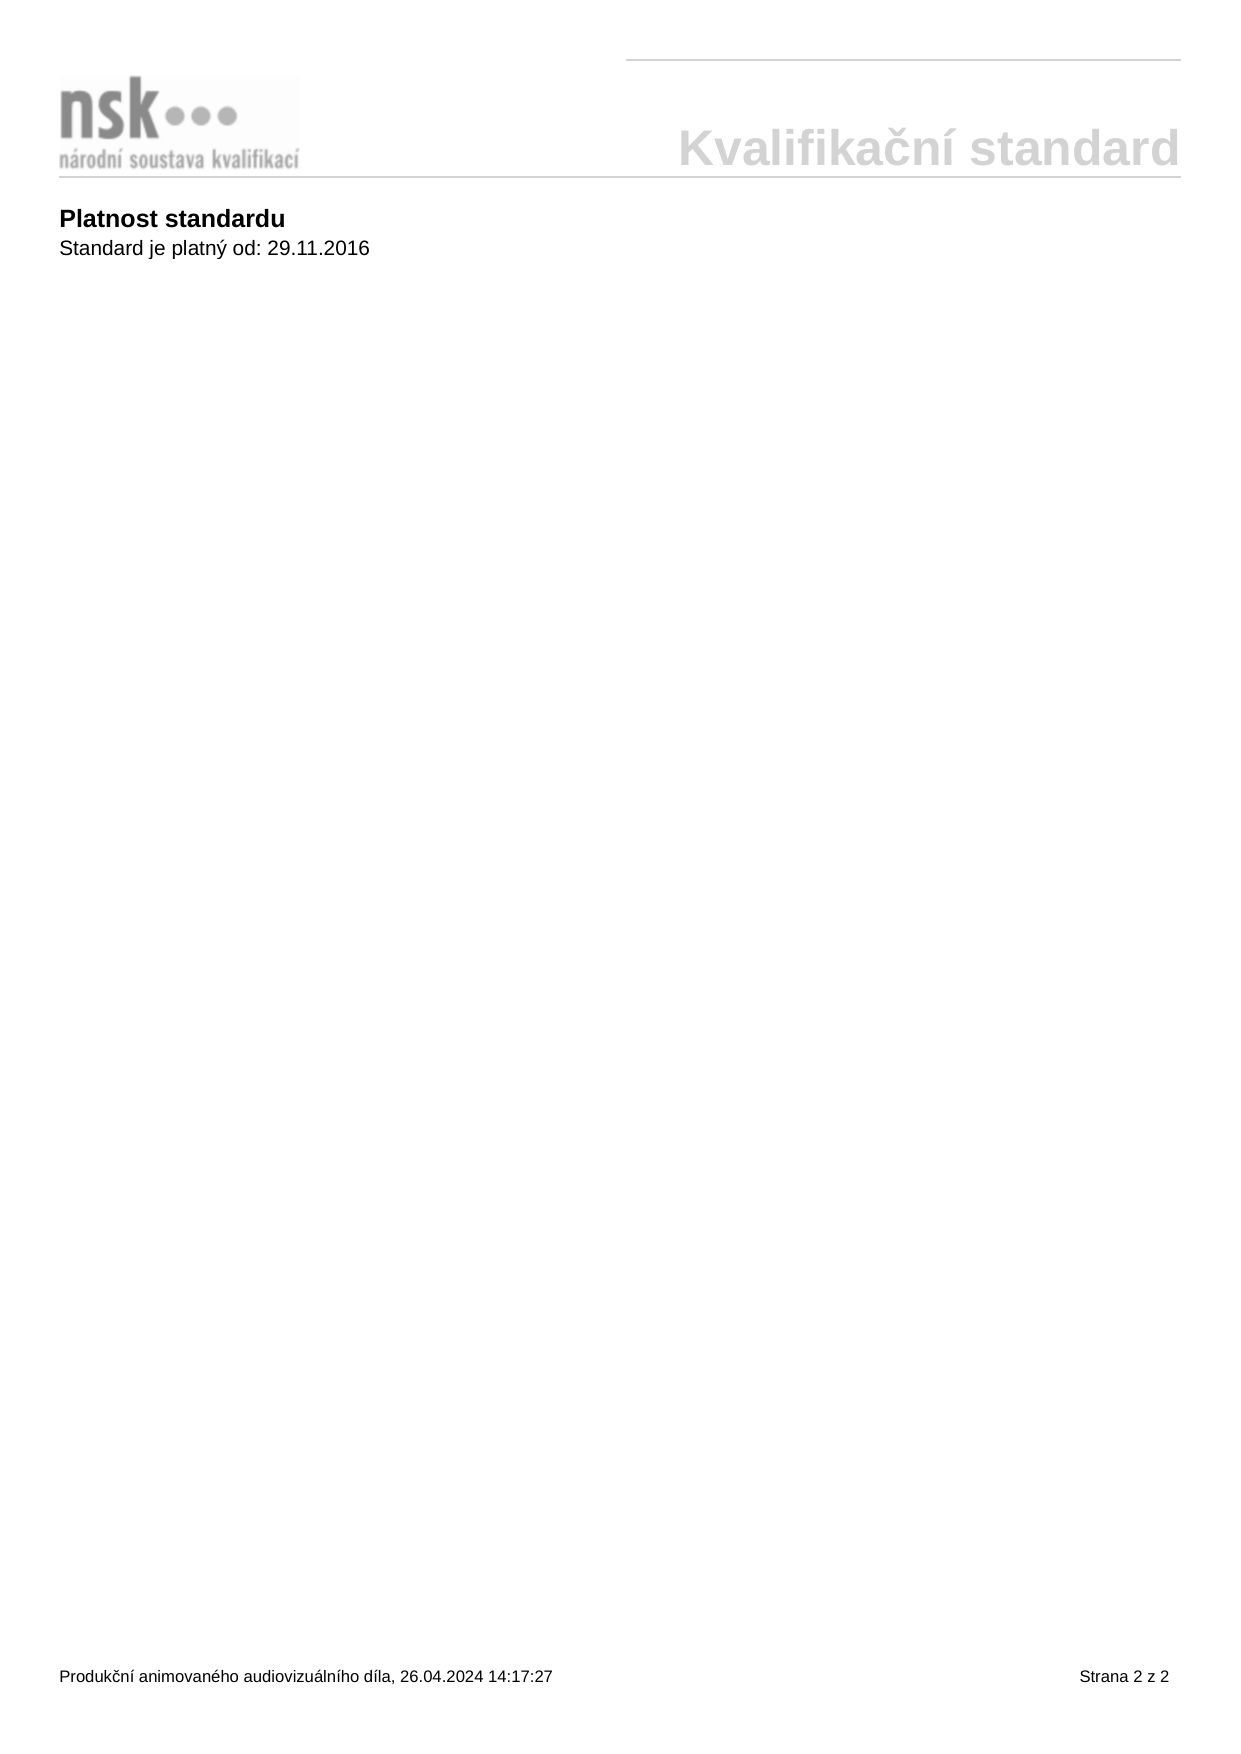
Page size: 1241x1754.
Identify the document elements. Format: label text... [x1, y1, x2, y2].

table_cell [620, 259, 626, 559]
table_cell [620, 1159, 626, 1409]
picture [58, 59, 621, 171]
table_cell [1169, 1658, 1181, 1694]
table_cell [1169, 194, 1181, 200]
table_cell [484, 859, 620, 1159]
table_cell [59, 559, 483, 859]
table_cell [59, 194, 483, 200]
table_cell [59, 171, 483, 176]
table_cell [1093, 859, 1169, 1159]
table_cell [626, 859, 862, 1159]
table_cell [484, 1159, 620, 1409]
table_cell Standard je platný od: 29.11.2016 [59, 236, 1181, 259]
table_cell [862, 559, 1093, 859]
table_cell [620, 859, 626, 1159]
table_cell Platnost standardu [59, 200, 1181, 236]
table_cell [626, 1159, 862, 1409]
table_cell [59, 178, 1181, 194]
table_cell [484, 171, 620, 176]
table_cell [626, 1409, 862, 1658]
table_cell Strana 2 z 2 [862, 1658, 1169, 1694]
table_cell [862, 1159, 1093, 1409]
table_cell [59, 1159, 483, 1409]
table_cell [1169, 1159, 1181, 1409]
table_cell [862, 859, 1093, 1159]
table_cell [484, 559, 620, 859]
table_cell [1169, 859, 1181, 1159]
table_cell [1093, 1409, 1169, 1658]
table_cell [1093, 259, 1169, 559]
table_cell [1169, 259, 1181, 559]
table_cell [621, 59, 626, 170]
table_cell [626, 259, 862, 559]
table_cell [1093, 194, 1169, 200]
table_cell [1093, 559, 1169, 859]
table_cell Kvalifikační standard [626, 61, 1181, 176]
table_cell [484, 194, 620, 200]
table_cell [59, 259, 483, 559]
table_cell [59, 1409, 483, 1658]
table_cell [484, 259, 620, 559]
table_cell [1169, 559, 1181, 859]
table_cell [1169, 1409, 1181, 1658]
table_cell Produkční animovaného audiovizuálního díla, 26.04.2024 14:17:27 [59, 1658, 862, 1694]
table_cell [620, 559, 626, 859]
table_cell [484, 1409, 620, 1658]
table_cell [620, 1409, 626, 1658]
table_cell [626, 559, 862, 859]
table_cell [862, 194, 1093, 200]
table_cell [862, 259, 1093, 559]
table_cell [59, 859, 483, 1159]
table_cell [626, 194, 862, 200]
table_cell [1093, 1159, 1169, 1409]
table_cell [862, 1409, 1093, 1658]
